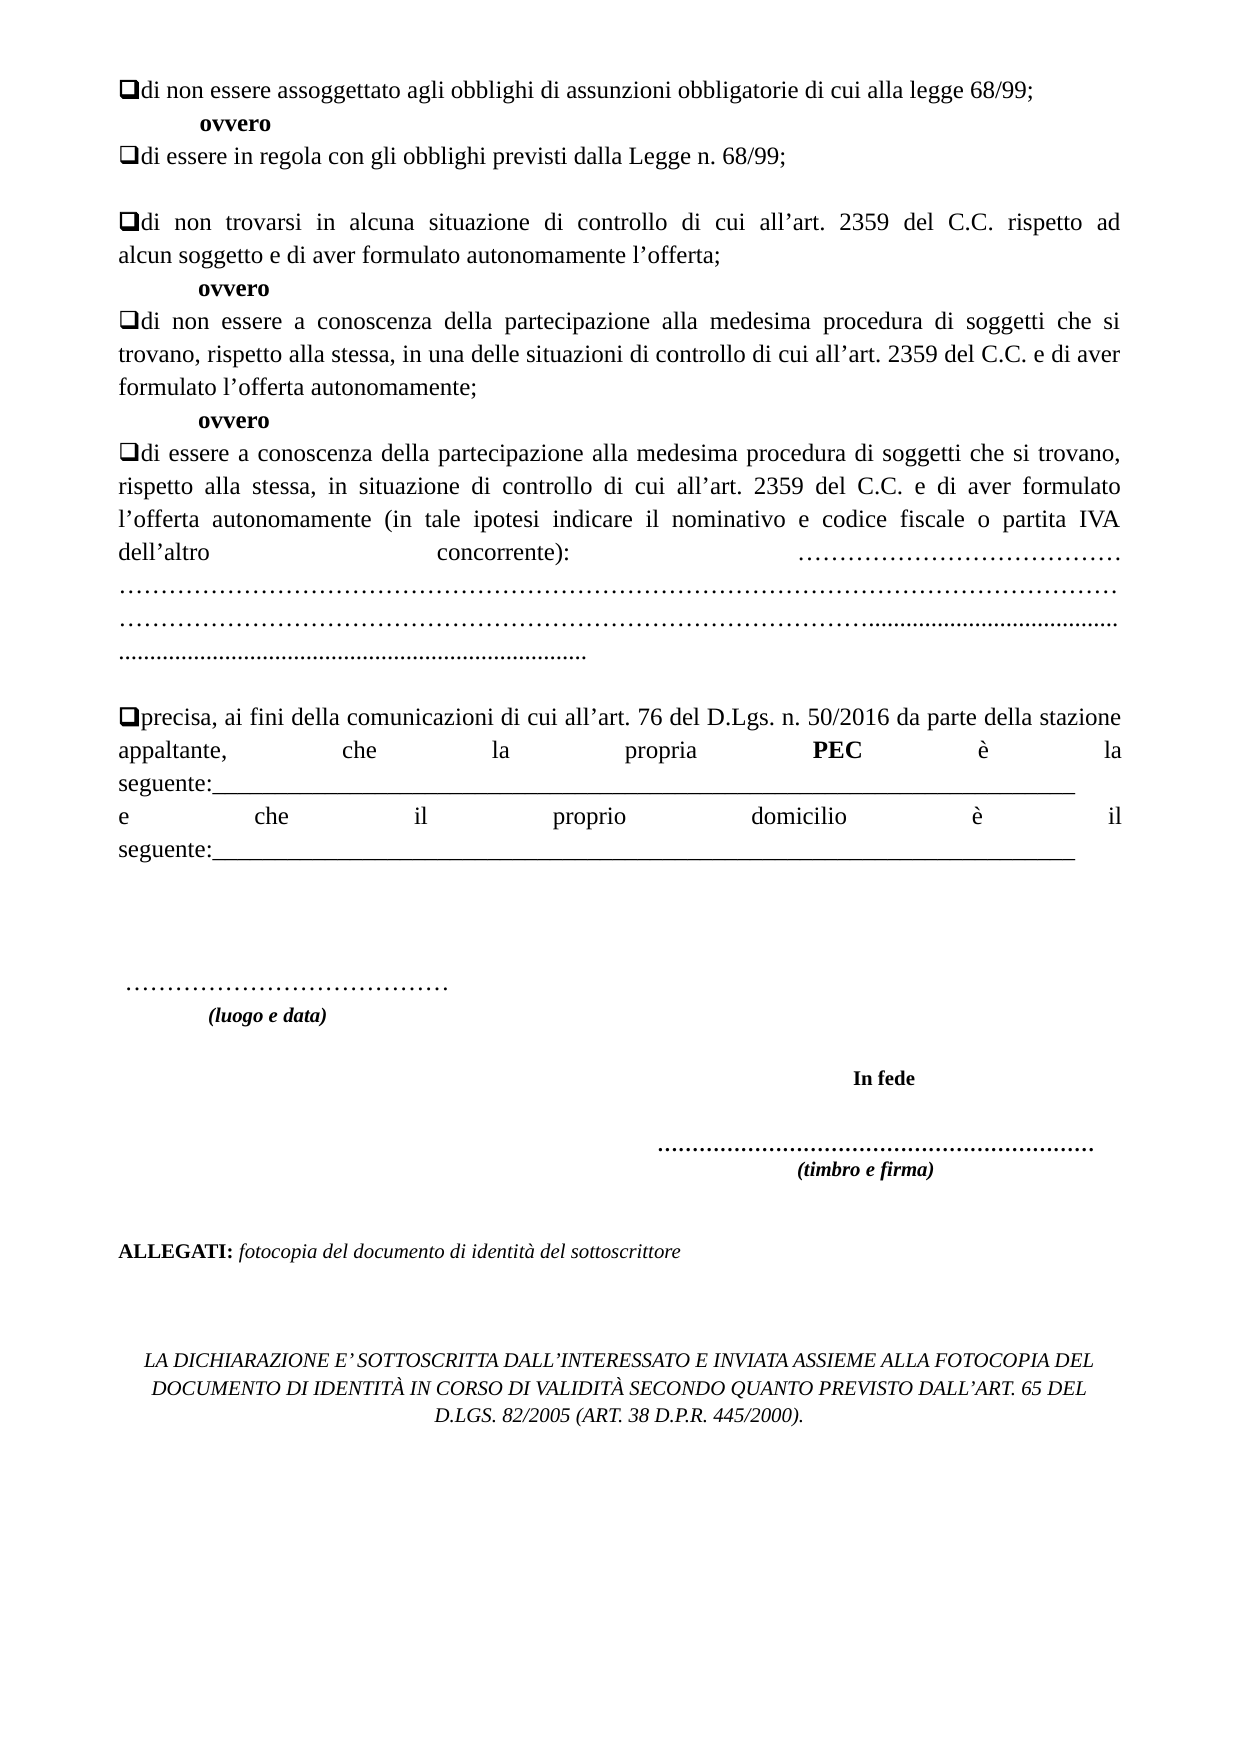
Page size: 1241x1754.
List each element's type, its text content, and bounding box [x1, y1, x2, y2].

list di non essere assoggettato agli obblighi di assunzioni obbligatorie di cui alla legge 68/99; [118, 75, 1122, 104]
list precisa, ai fini della comunicazioni di cui all’art. 76 del D.Lgs. n. 50/2016 da parte della stazione appaltante, che la propria PEC è la seguente:_____________________________________________________________________ [118, 702, 1122, 797]
text In fede [118, 1062, 1122, 1091]
list di non trovarsi in alcuna situazione di controllo di cui all’art. 2359 del C.C. rispetto ad alcun soggetto e di aver formulato autonomamente l’offerta; [118, 207, 1122, 269]
list di essere a conoscenza della partecipazione alla medesima procedura di soggetti che si trovano, rispetto alla stessa, in situazione di controllo di cui all’art. 2359 del C.C. e di aver formulato l’offerta autonomamente (in tale ipotesi indicare il nominativo e codice fiscale o partita IVA dell’altro concorrente): ………………………………… …………………………………………………………………………………………………………………………………………………………………………………………................................................................................................................... [118, 438, 1122, 665]
text (luogo e data) [118, 999, 1122, 1028]
text e che il proprio domicilio è il seguente:_____________________________________________________________________ [118, 801, 1122, 863]
text ovvero [153, 273, 1122, 302]
text ………………………………… [118, 967, 1122, 995]
text LA DICHIARAZIONE E’ SOTTOSCRITTA DALL’INTERESSATO E INVIATA ASSIEME ALLA FOTOCOPIA DEL DOCUMENTO DI IDENTITÀ IN CORSO DI VALIDITÀ SECONDO QUANTO PREVISTO DALL’ART. 65 DEL D.LGS. 82/2005 (ART. 38 D.P.R. 445/2000). [118, 1348, 1122, 1427]
list di non essere a conoscenza della partecipazione alla medesima procedura di soggetti che si trovano, rispetto alla stessa, in una delle situazioni di controllo di cui all’art. 2359 del C.C. e di aver formulato l’offerta autonomamente; [118, 306, 1122, 401]
list di essere in regola con gli obblighi previsti dalla Legge n. 68/99; [118, 141, 1122, 170]
text ovvero [153, 405, 1122, 434]
text ALLEGATI: fotocopia del documento di identità del sottoscrittore [118, 1239, 1122, 1263]
text (timbro e firma) [118, 1157, 1122, 1181]
text ……………………………………………………… [118, 1128, 1122, 1157]
text ovvero [118, 108, 1122, 137]
